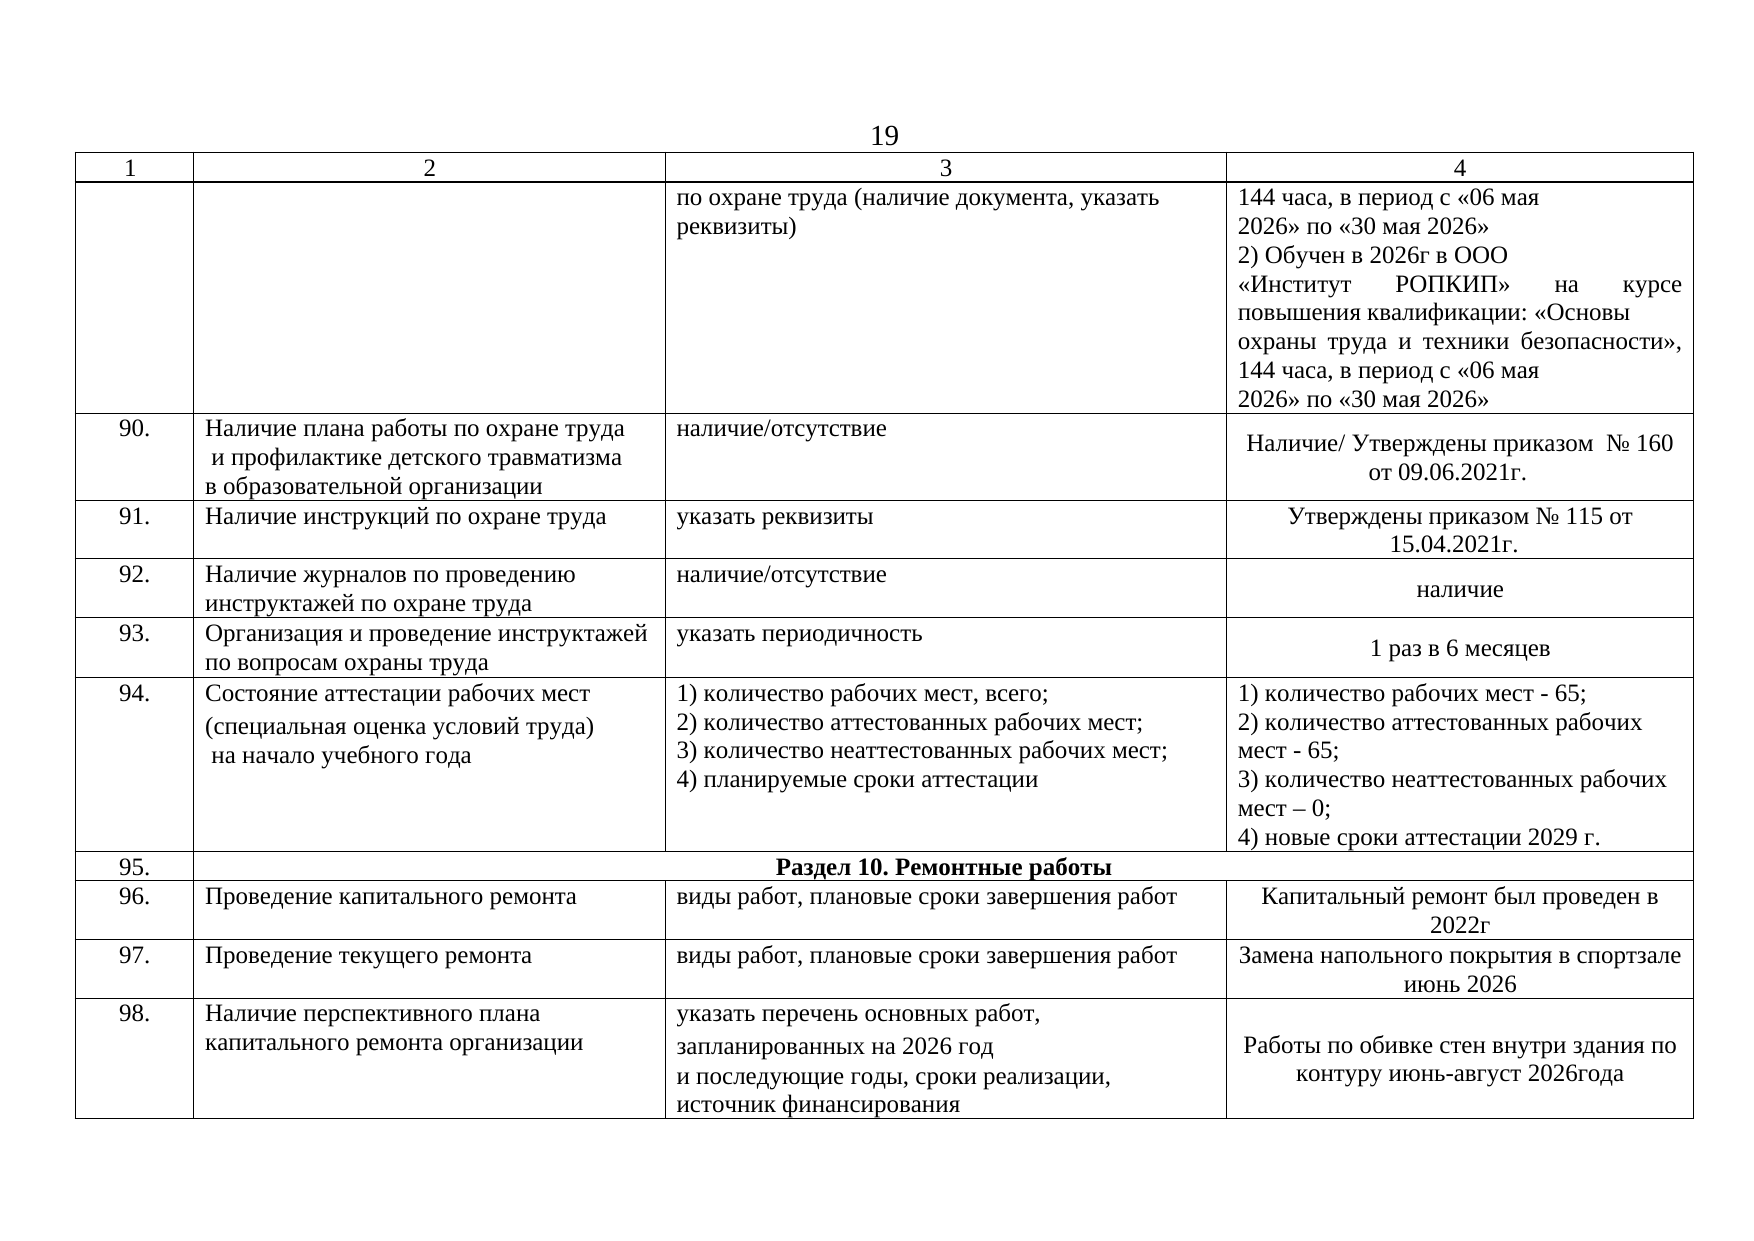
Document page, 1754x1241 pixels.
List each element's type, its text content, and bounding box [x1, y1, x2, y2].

table_cell наличие [1227, 559, 1693, 617]
table_cell наличие/отсутствие [666, 414, 1226, 500]
table_cell наличие/отсутствие [666, 559, 1226, 617]
table_cell Проведение капитального ремонта [194, 881, 665, 939]
table_cell Проведение текущего ремонта [194, 940, 665, 997]
table_cell 95. [76, 852, 193, 880]
table_cell Организация и проведение инструктажей по вопросам охраны труда [194, 618, 665, 677]
table_cell Наличие/ Утверждены приказом № 160 от 09.06.2021г. [1227, 414, 1693, 500]
table_cell 96. [76, 881, 193, 939]
table_cell 1 раз в 6 месяцев [1227, 618, 1693, 677]
table_cell виды работ, плановые сроки завершения работ [666, 940, 1226, 997]
table_cell Наличие перспективного плана капитального ремонта организации [194, 999, 665, 1118]
table_cell виды работ, плановые сроки завершения работ [666, 881, 1226, 939]
table_cell 98. [76, 999, 193, 1118]
table_cell 1) количество рабочих мест, всего; 2) количество аттестованных рабочих мест; 3) количество неаттестованных рабочих мест; 4) планируемые сроки аттестации [666, 678, 1226, 851]
table_cell Наличие журналов по проведению инструктажей по охране труда [194, 559, 665, 617]
table_cell 94. [76, 678, 193, 851]
table_cell Наличие инструкций по охране труда [194, 501, 665, 558]
table_cell указать перечень основных работ, запланированных на 2026 год и последующие годы, сроки реализации, источник финансирования [666, 999, 1226, 1118]
table_cell Утверждены приказом № 115 от 15.04.2021г. [1227, 501, 1693, 558]
table_cell Состояние аттестации рабочих мест (специальная оценка условий труда) на начало учебного года [194, 678, 665, 851]
table_cell Раздел 10. Ремонтные работы [194, 852, 1693, 880]
table_cell [194, 183, 665, 412]
table_cell 97. [76, 940, 193, 997]
table_cell [76, 183, 193, 412]
table_cell указать реквизиты [666, 501, 1226, 558]
table_cell по охране труда (наличие документа, указать реквизиты) [666, 183, 1226, 412]
table_header 3 [666, 153, 1226, 181]
table_cell указать периодичность [666, 618, 1226, 677]
table_cell Наличие плана работы по охране труда и профилактике детского травматизма в образовательной организации [194, 414, 665, 500]
table_header 2 [194, 153, 665, 181]
table_cell Замена напольного покрытия в спортзале июнь 2026 [1227, 940, 1693, 997]
table_cell 144 часа, в период с «06 мая 2026» по «30 мая 2026» 2) Обучен в 2026г в ООО «Институт РОПКИП» на курсе повышения квалификации: «Основы охраны труда и техники безопасности», 144 часа, в период с «06 мая 2026» по «30 мая 2026» [1227, 183, 1693, 412]
table_cell Капитальный ремонт был проведен в 2022г [1227, 881, 1693, 939]
table_cell 90. [76, 414, 193, 500]
table_header 4 [1227, 153, 1693, 181]
table_cell Работы по обивке стен внутри здания по контуру июнь-август 2026года [1227, 999, 1693, 1118]
table_cell 92. [76, 559, 193, 617]
table_header 1 [76, 153, 193, 181]
table_cell 91. [76, 501, 193, 558]
table_cell 1) количество рабочих мест - 65; 2) количество аттестованных рабочих мест - 65; 3) количество неаттестованных рабочих мест – 0; 4) новые сроки аттестации 2029 г. [1227, 678, 1693, 851]
table_cell 93. [76, 618, 193, 677]
